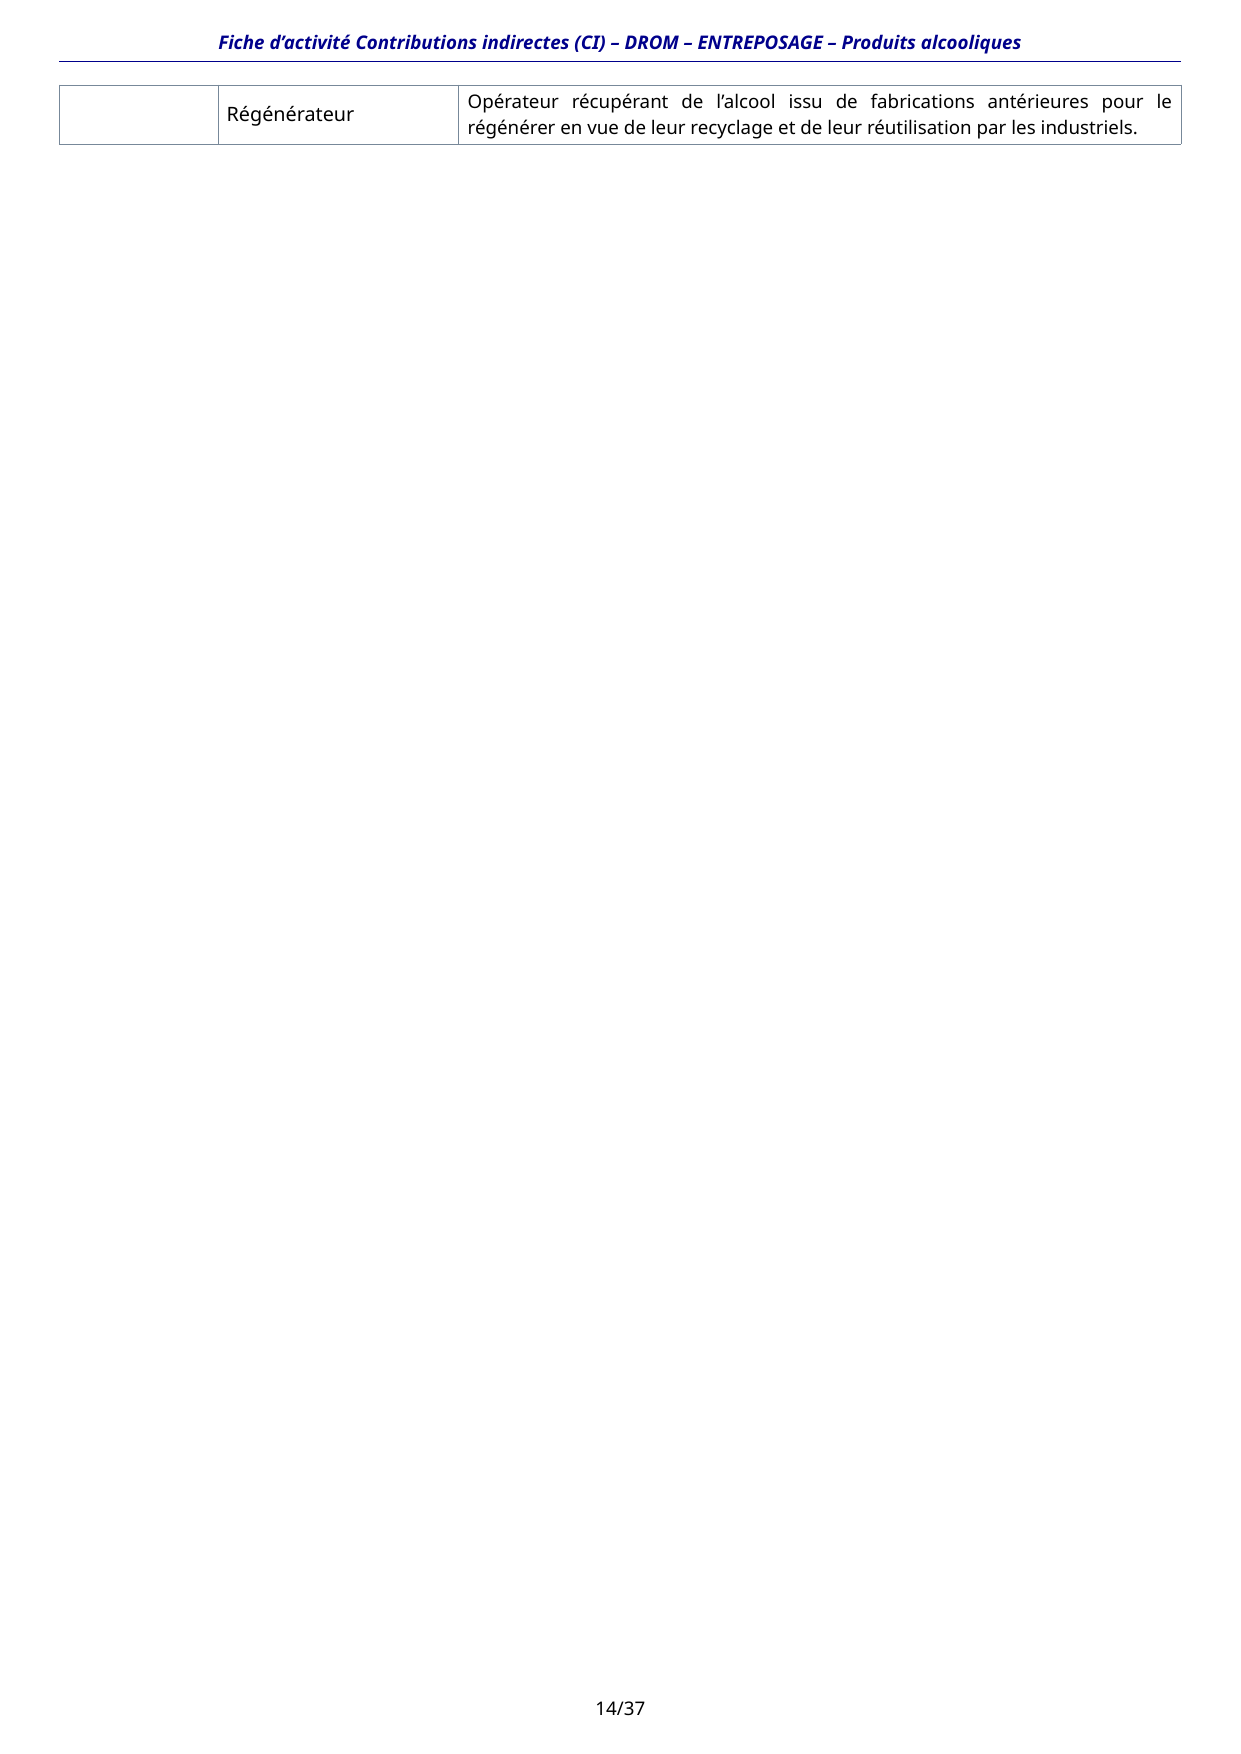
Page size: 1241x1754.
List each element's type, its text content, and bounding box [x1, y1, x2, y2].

table_cell Opérateur récupérant de l’alcool issu de fabrications antérieures pour le régénérer en vue de leur recyclage et de leur réutilisation par les industriels. [459, 86, 1181, 143]
table_cell [59, 79, 1181, 85]
table_cell Régénérateur [219, 86, 458, 143]
table_cell [59, 145, 1181, 149]
table_cell [60, 86, 218, 144]
